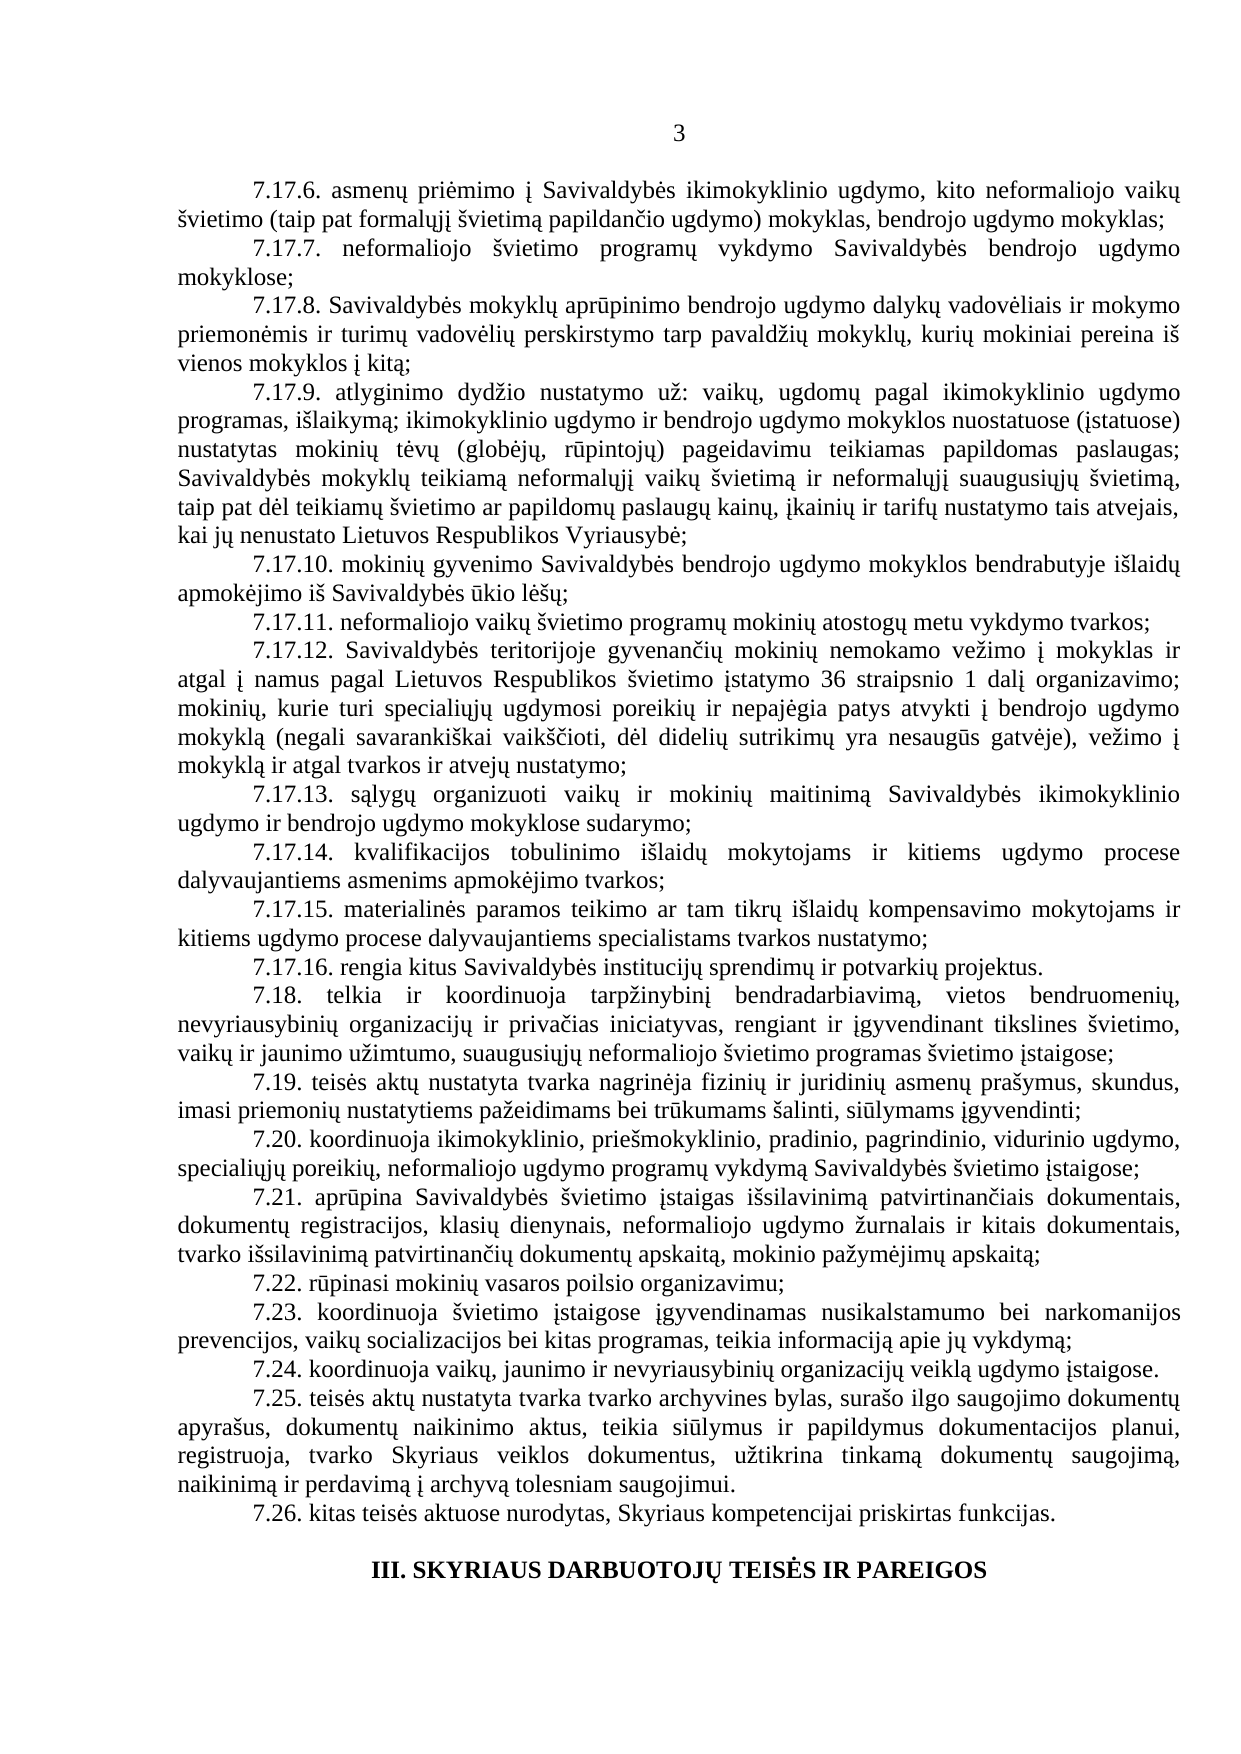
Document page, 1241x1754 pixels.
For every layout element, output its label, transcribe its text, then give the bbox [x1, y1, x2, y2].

text 7.25. teisės aktų nustatyta tvarka tvarko archyvines bylas, surašo ilgo saugojimo dokumentų apyrašus, dokumentų naikinimo aktus, teikia siūlymus ir papildymus dokumentacijos planui, registruoja, tvarko Skyriaus veiklos dokumentus, užtikrina tinkamą dokumentų saugojimą, naikinimą ir perdavimą į archyvą tolesniam saugojimui. [177, 1383, 1181, 1498]
text 7.17.14. kvalifikacijos tobulinimo išlaidų mokytojams ir kitiems ugdymo procese dalyvaujantiems asmenims apmokėjimo tvarkos; [177, 837, 1181, 894]
text 7.17.10. mokinių gyvenimo Savivaldybės bendrojo ugdymo mokyklos bendrabutyje išlaidų apmokėjimo iš Savivaldybės ūkio lėšų; [177, 549, 1181, 607]
text 7.17.8. Savivaldybės mokyklų aprūpinimo bendrojo ugdymo dalykų vadovėliais ir mokymo priemonėmis ir turimų vadovėlių perskirstymo tarp pavaldžių mokyklų, kurių mokiniai pereina iš vienos mokyklos į kitą; [177, 291, 1181, 377]
text 7.17.16. rengia kitus Savivaldybės institucijų sprendimų ir potvarkių projektus. [177, 952, 1181, 981]
text 7.17.6. asmenų priėmimo į Savivaldybės ikimokyklinio ugdymo, kito neformaliojo vaikų švietimo (taip pat formalųjį švietimą papildančio ugdymo) mokyklas, bendrojo ugdymo mokyklas; [177, 176, 1181, 233]
text 7.17.9. atlyginimo dydžio nustatymo už: vaikų, ugdomų pagal ikimokyklinio ugdymo programas, išlaikymą; ikimokyklinio ugdymo ir bendrojo ugdymo mokyklos nuostatuose (įstatuose) nustatytas mokinių tėvų (globėjų, rūpintojų) pageidavimu teikiamas papildomas paslaugas; Savivaldybės mokyklų teikiamą neformalųjį vaikų švietimą ir neformalųjį suaugusiųjų švietimą, taip pat dėl teikiamų švietimo ar papildomų paslaugų kainų, įkainių ir tarifų nustatymo tais atvejais, kai jų nenustato Lietuvos Respublikos Vyriausybė; [177, 377, 1181, 549]
text 7.21. aprūpina Savivaldybės švietimo įstaigas išsilavinimą patvirtinančiais dokumentais, dokumentų registracijos, klasių dienynais, neformaliojo ugdymo žurnalais ir kitais dokumentais, tvarko išsilavinimą patvirtinančių dokumentų apskaitą, mokinio pažymėjimų apskaitą; [177, 1182, 1181, 1268]
text 7.17.11. neformaliojo vaikų švietimo programų mokinių atostogų metu vykdymo tvarkos; [177, 607, 1181, 636]
text 7.17.15. materialinės paramos teikimo ar tam tikrų išlaidų kompensavimo mokytojams ir kitiems ugdymo procese dalyvaujantiems specialistams tvarkos nustatymo; [177, 894, 1181, 952]
text III. SKYRIAUS DARBUOTOJŲ TEISĖS IR PAREIGOS [177, 1556, 1181, 1584]
text 7.17.13. sąlygų organizuoti vaikų ir mokinių maitinimą Savivaldybės ikimokyklinio ugdymo ir bendrojo ugdymo mokyklose sudarymo; [177, 779, 1181, 837]
text 7.19. teisės aktų nustatyta tvarka nagrinėja fizinių ir juridinių asmenų prašymus, skundus, imasi priemonių nustatytiems pažeidimams bei trūkumams šalinti, siūlymams įgyvendinti; [177, 1067, 1181, 1124]
text 7.26. kitas teisės aktuose nurodytas, Skyriaus kompetencijai priskirtas funkcijas. [177, 1498, 1181, 1527]
text 7.17.7. neformaliojo švietimo programų vykdymo Savivaldybės bendrojo ugdymo mokyklose; [177, 233, 1181, 291]
text 7.18. telkia ir koordinuoja tarpžinybinį bendradarbiavimą, vietos bendruomenių, nevyriausybinių organizacijų ir privačias iniciatyvas, rengiant ir įgyvendinant tikslines švietimo, vaikų ir jaunimo užimtumo, suaugusiųjų neformaliojo švietimo programas švietimo įstaigose; [177, 981, 1181, 1067]
text 7.22. rūpinasi mokinių vasaros poilsio organizavimu; [177, 1268, 1181, 1297]
text 7.24. koordinuoja vaikų, jaunimo ir nevyriausybinių organizacijų veiklą ugdymo įstaigose. [177, 1354, 1181, 1383]
text 7.17.12. Savivaldybės teritorijoje gyvenančių mokinių nemokamo vežimo į mokyklas ir atgal į namus pagal Lietuvos Respublikos švietimo įstatymo 36 straipsnio 1 dalį organizavimo; mokinių, kurie turi specialiųjų ugdymosi poreikių ir nepajėgia patys atvykti į bendrojo ugdymo mokyklą (negali savarankiškai vaikščioti, dėl didelių sutrikimų yra nesaugūs gatvėje), vežimo į mokyklą ir atgal tvarkos ir atvejų nustatymo; [177, 636, 1181, 779]
text 7.20. koordinuoja ikimokyklinio, priešmokyklinio, pradinio, pagrindinio, vidurinio ugdymo, specialiųjų poreikių, neformaliojo ugdymo programų vykdymą Savivaldybės švietimo įstaigose; [177, 1124, 1181, 1182]
text 7.23. koordinuoja švietimo įstaigose įgyvendinamas nusikalstamumo bei narkomanijos prevencijos, vaikų socializacijos bei kitas programas, teikia informaciją apie jų vykdymą; [177, 1297, 1181, 1354]
